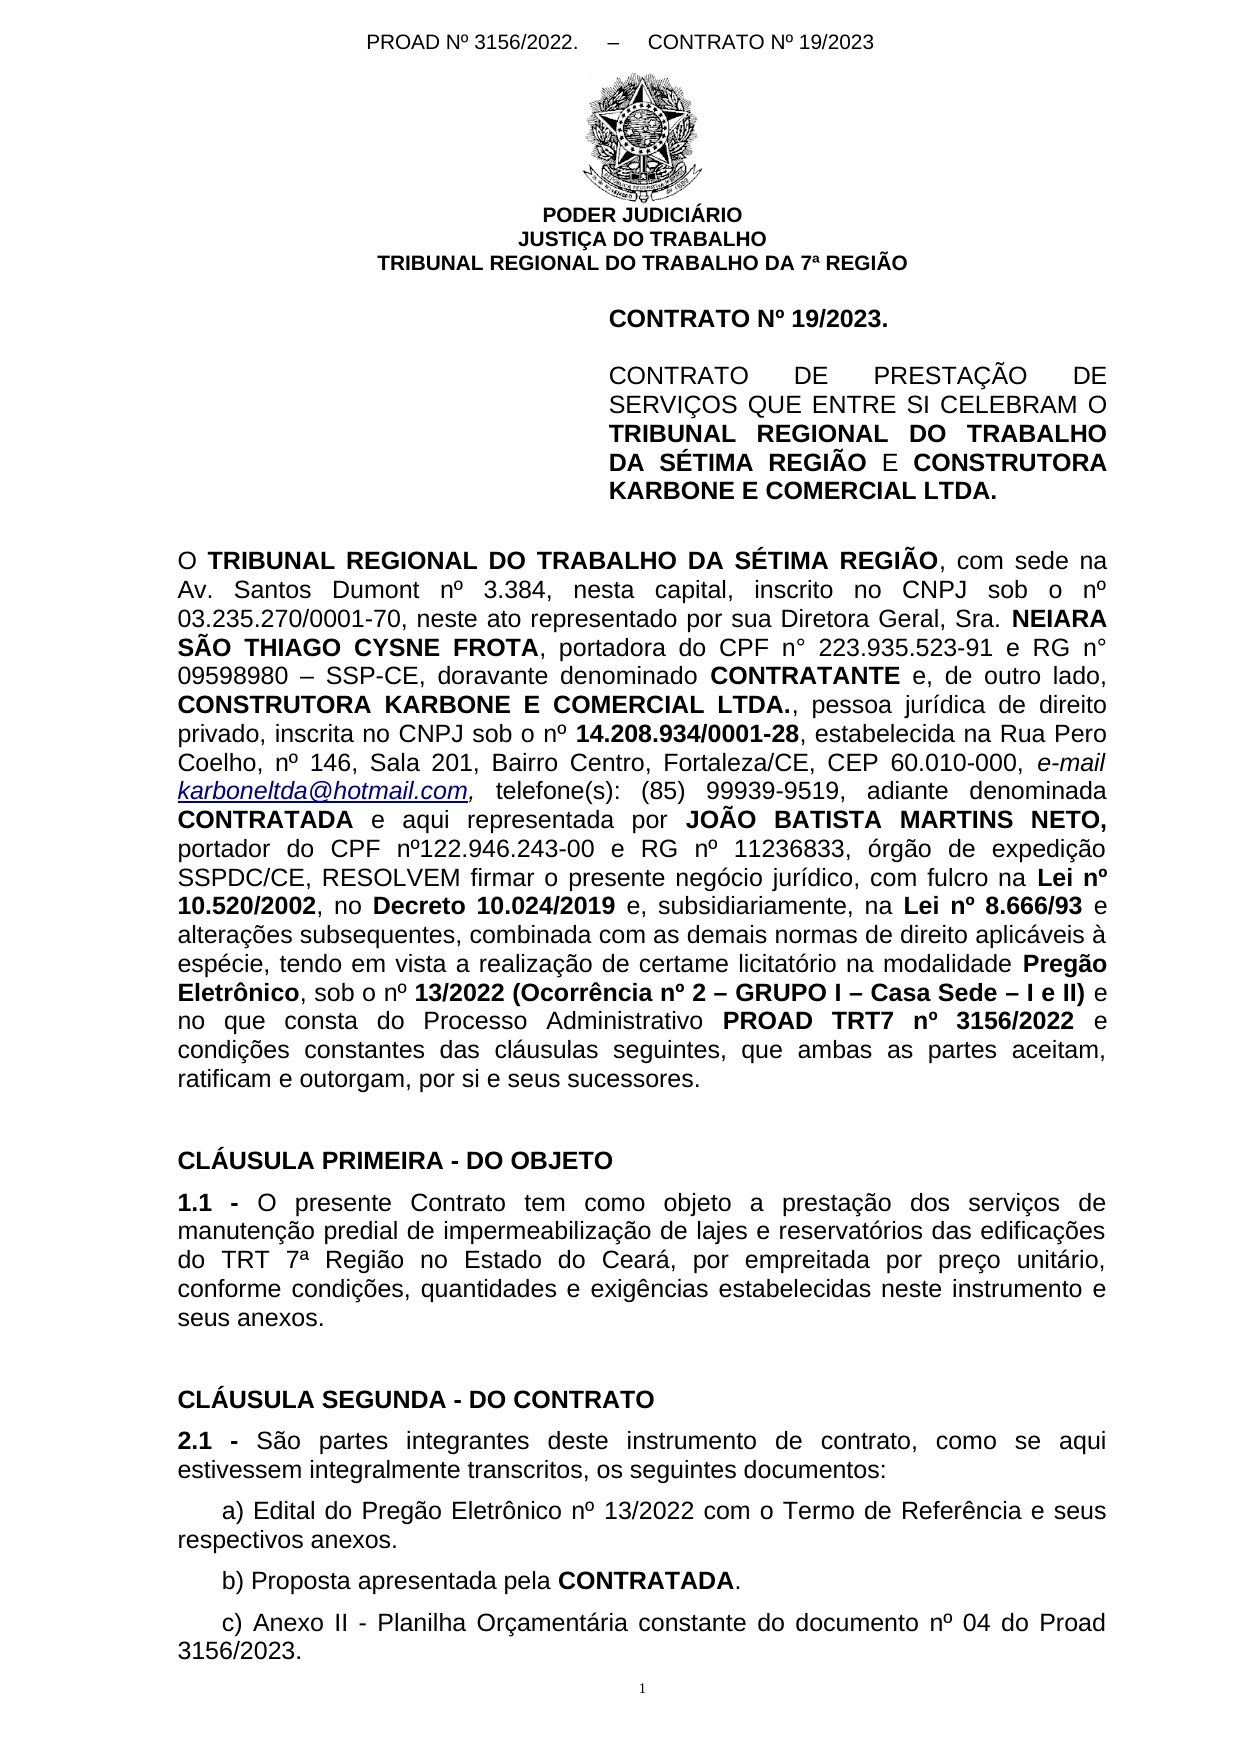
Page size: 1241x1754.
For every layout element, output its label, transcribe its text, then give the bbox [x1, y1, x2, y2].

text TRIBUNAL REGIONAL DO TRABALHO DA 7ª REGIÃO [177, 251, 1107, 275]
text O TRIBUNAL REGIONAL DO TRABALHO DA SÉTIMA REGIÃO, com sede na Av. Santos Dumont nº 3.384, nesta capital, inscrito no CNPJ sob o nº 03.235.270/0001-70, neste ato representado por sua Diretora Geral, Sra. NEIARA SÃO THIAGO CYSNE FROTA, portadora do CPF n° 223.935.523-91 e RG n° 09598980 – SSP-CE, doravante denominado CONTRATANTE e, de outro lado, CONSTRUTORA KARBONE E COMERCIAL LTDA., pessoa jurídica de direito privado, inscrita no CNPJ sob o nº 14.208.934/0001-28, estabelecida na Rua Pero Coelho, nº 146, Sala 201, Bairro Centro, Fortaleza/CE, CEP 60.010-000, e-mail karboneltda@hotmail.com, telefone(s): (85) 99939-9519, adiante denominada CONTRATADA e aqui representada por JOÃO BATISTA MARTINS NETO, portador do CPF nº122.946.243-00 e RG nº 11236833, órgão de expedição SSPDC/CE, RESOLVEM firmar o presente negócio jurídico, com fulcro na Lei nº 10.520/2002, no Decreto 10.024/2019 e, subsidiariamente, na Lei nº 8.666/93 e alterações subsequentes, combinada com as demais normas de direito aplicáveis à espécie, tendo em vista a realização de certame licitatório na modalidade Pregão Eletrônico, sob o nº 13/2022 (Ocorrência nº 2 – GRUPO I – Casa Sede – I e II) e no que consta do Processo Administrativo PROAD TRT7 nº 3156/2022 e condições constantes das cláusulas seguintes, que ambas as partes aceitam, ratificam e outorgam, por si e seus sucessores. [177, 546, 1107, 1093]
text CLÁUSULA SEGUNDA - DO CONTRATO [177, 1385, 1107, 1414]
text JUSTIÇA DO TRABALHO [177, 227, 1107, 251]
text c) Anexo II - Planilha Orçamentária constante do documento nº 04 do Proad 3156/2023. [177, 1608, 1107, 1665]
text 2.1 - São partes integrantes deste instrumento de contrato, como se aqui estivessem integralmente transcritos, os seguintes documentos: [177, 1426, 1107, 1484]
text CONTRATO Nº 19/2023. [608, 304, 1107, 333]
text PODER JUDICIÁRIO [177, 203, 1107, 227]
text ­ [704, 70, 1107, 203]
text ­ [177, 70, 581, 203]
text 1.1 - O presente Contrato tem como objeto a prestação dos serviços de manutenção predial de impermeabilização de lajes e reservatórios das edificações do TRT 7ª Região no Estado do Ceará, por empreitada por preço unitário, conforme condições, quantidades e exigências estabelecidas neste instrumento e seus anexos. [177, 1188, 1107, 1331]
text CLÁUSULA PRIMEIRA - DO OBJETO [177, 1146, 1107, 1175]
text a) Edital do Pregão Eletrônico nº 13/2022 com o Termo de Referência e seus respectivos anexos. [177, 1496, 1107, 1554]
text b) Proposta apresentada pela CONTRATADA. [177, 1566, 1107, 1595]
text CONTRATO DE PRESTAÇÃO DE SERVIÇOS QUE ENTRE SI CELEBRAM O TRIBUNAL REGIONAL DO TRABALHO DA SÉTIMA REGIÃO E CONSTRUTORA KARBONE E COMERCIAL LTDA. [608, 361, 1107, 505]
